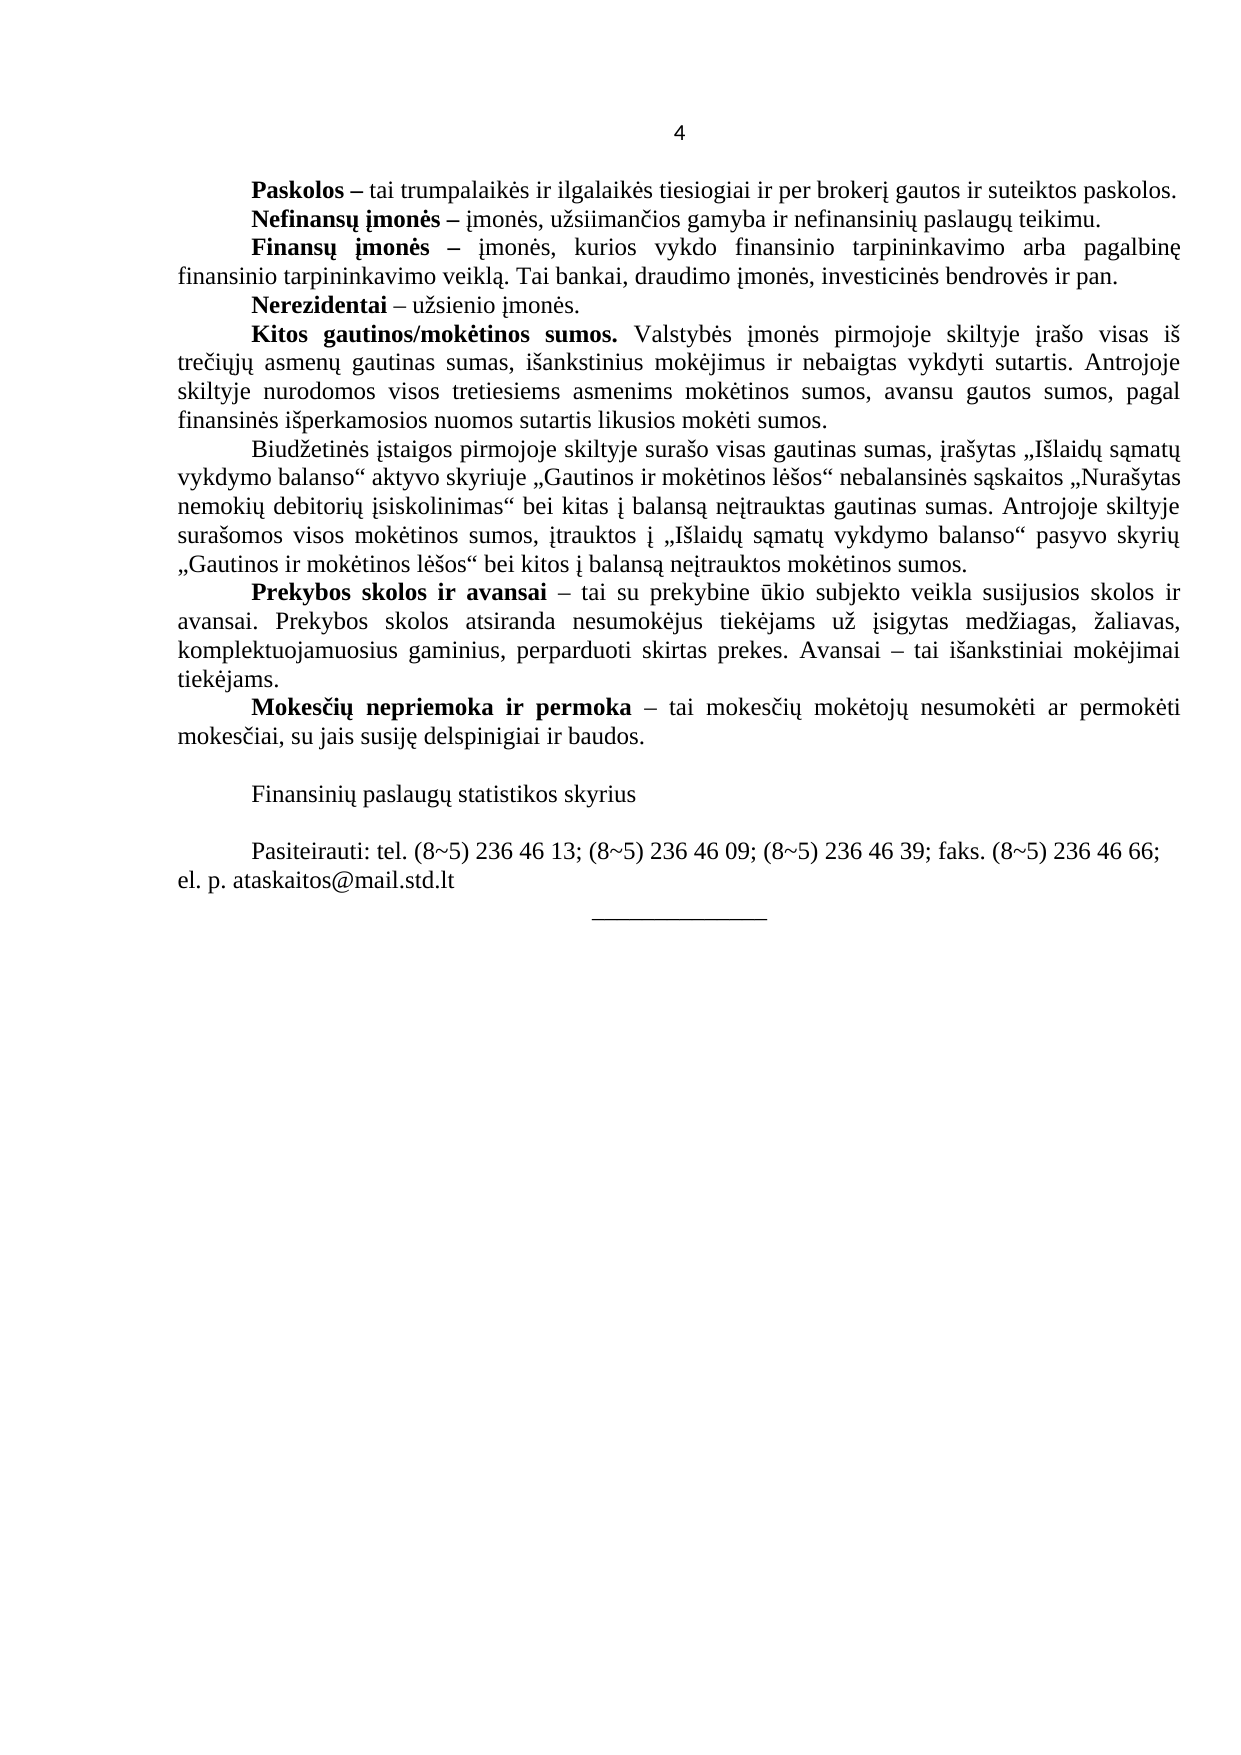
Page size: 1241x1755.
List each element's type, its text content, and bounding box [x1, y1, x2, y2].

text Biudžetinės įstaigos pirmojoje skiltyje surašo visas gautinas sumas, įrašytas „Išlaidų sąmatų vykdymo balanso“ aktyvo skyriuje „Gautinos ir mokėtinos lėšos“ nebalansinės sąskaitos „Nurašytas nemokių debitorių įsiskolinimas“ bei kitas į balansą neįtrauktas gautinas sumas. Antrojoje skiltyje surašomos visos mokėtinos sumos, įtrauktos į „Išlaidų sąmatų vykdymo balanso“ pasyvo skyrių „Gautinos ir mokėtinos lėšos“ bei kitos į balansą neįtrauktos mokėtinos sumos. [177, 434, 1181, 577]
text ______________ [177, 894, 1181, 922]
text Kitos gautinos/mokėtinos sumos. Valstybės įmonės pirmojoje skiltyje įrašo visas iš trečiųjų asmenų gautinas sumas, išankstinius mokėjimus ir nebaigtas vykdyti sutartis. Antrojoje skiltyje nurodomos visos tretiesiems asmenims mokėtinos sumos, avansu gautos sumos, pagal finansinės išperkamosios nuomos sutartis likusios mokėti sumos. [177, 319, 1181, 434]
text Pasiteirauti: tel. (8~5) 236 46 13; (8~5) 236 46 09; (8~5) 236 46 39; faks. (8~5) 236 46 66; el. p. ataskaitos@mail.std.lt [177, 836, 1181, 894]
text Nerezidentai – užsienio įmonės. [177, 290, 1181, 319]
text Paskolos – tai trumpalaikės ir ilgalaikės tiesiogiai ir per brokerį gautos ir suteiktos paskolos. [177, 175, 1181, 204]
text Prekybos skolos ir avansai – tai su prekybine ūkio subjekto veikla susijusios skolos ir avansai. Prekybos skolos atsiranda nesumokėjus tiekėjams už įsigytas medžiagas, žaliavas, komplektuojamuosius gaminius, perparduoti skirtas prekes. Avansai – tai išankstiniai mokėjimai tiekėjams. [177, 577, 1181, 692]
text Finansinių paslaugų statistikos skyrius [177, 779, 1181, 807]
text Nefinansų įmonės – įmonės, užsiimančios gamyba ir nefinansinių paslaugų teikimu. [177, 204, 1181, 232]
text Finansų įmonės – įmonės, kurios vykdo finansinio tarpininkavimo arba pagalbinę finansinio tarpininkavimo veiklą. Tai bankai, draudimo įmonės, investicinės bendrovės ir pan. [177, 232, 1181, 290]
text Mokesčių nepriemoka ir permoka – tai mokesčių mokėtojų nesumokėti ar permokėti mokesčiai, su jais susiję delspinigiai ir baudos. [177, 692, 1181, 750]
